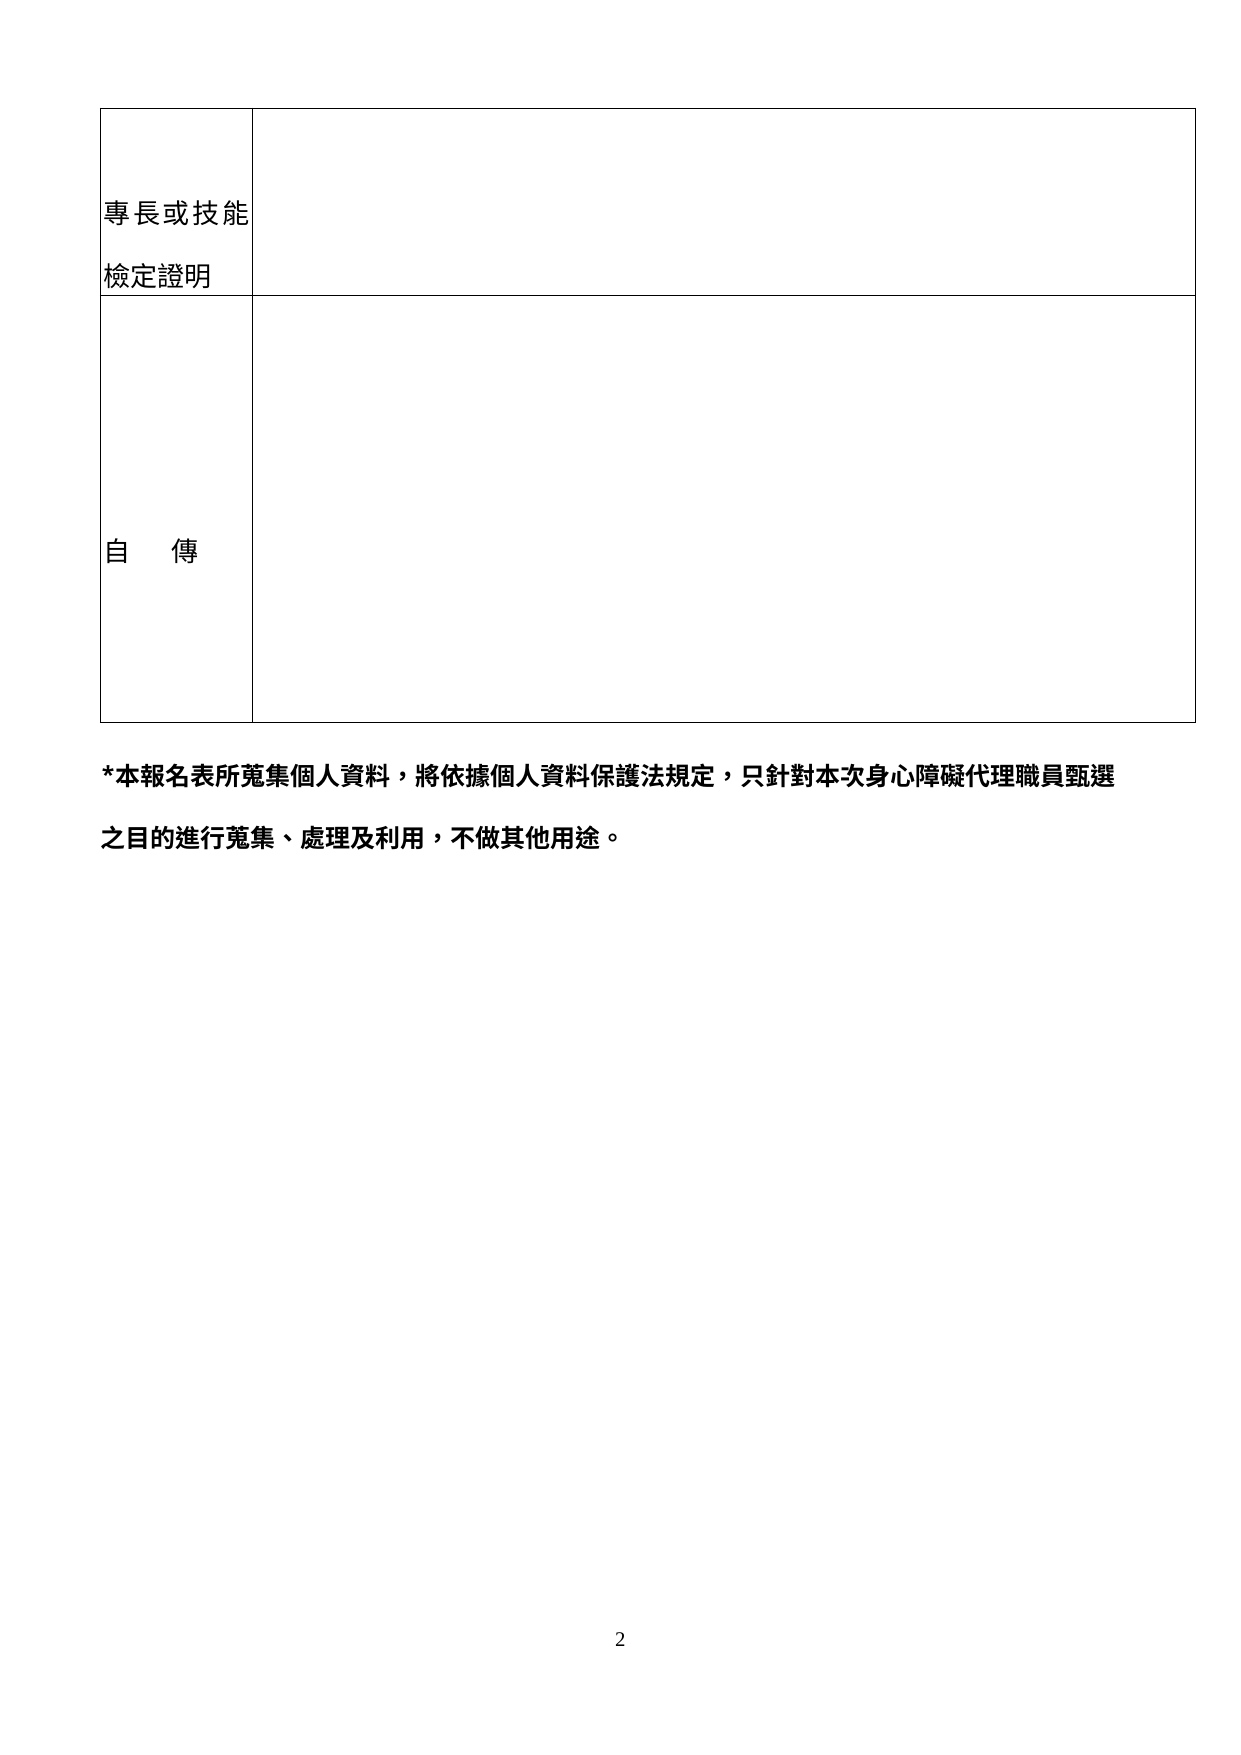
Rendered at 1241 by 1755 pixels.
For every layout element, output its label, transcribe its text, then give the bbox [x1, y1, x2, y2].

table_cell 自 傳 [101, 296, 252, 722]
table_cell [253, 296, 1195, 722]
table_cell 專長或技能檢定證明 [101, 109, 252, 295]
text *本報名表所蒐集個人資料，將依據個人資料保護法規定，只針對本次身心障礙代理職員甄選之目的進行蒐集、處理及利用，不做其他用途。 [100, 733, 1140, 858]
table_cell [253, 109, 1195, 295]
